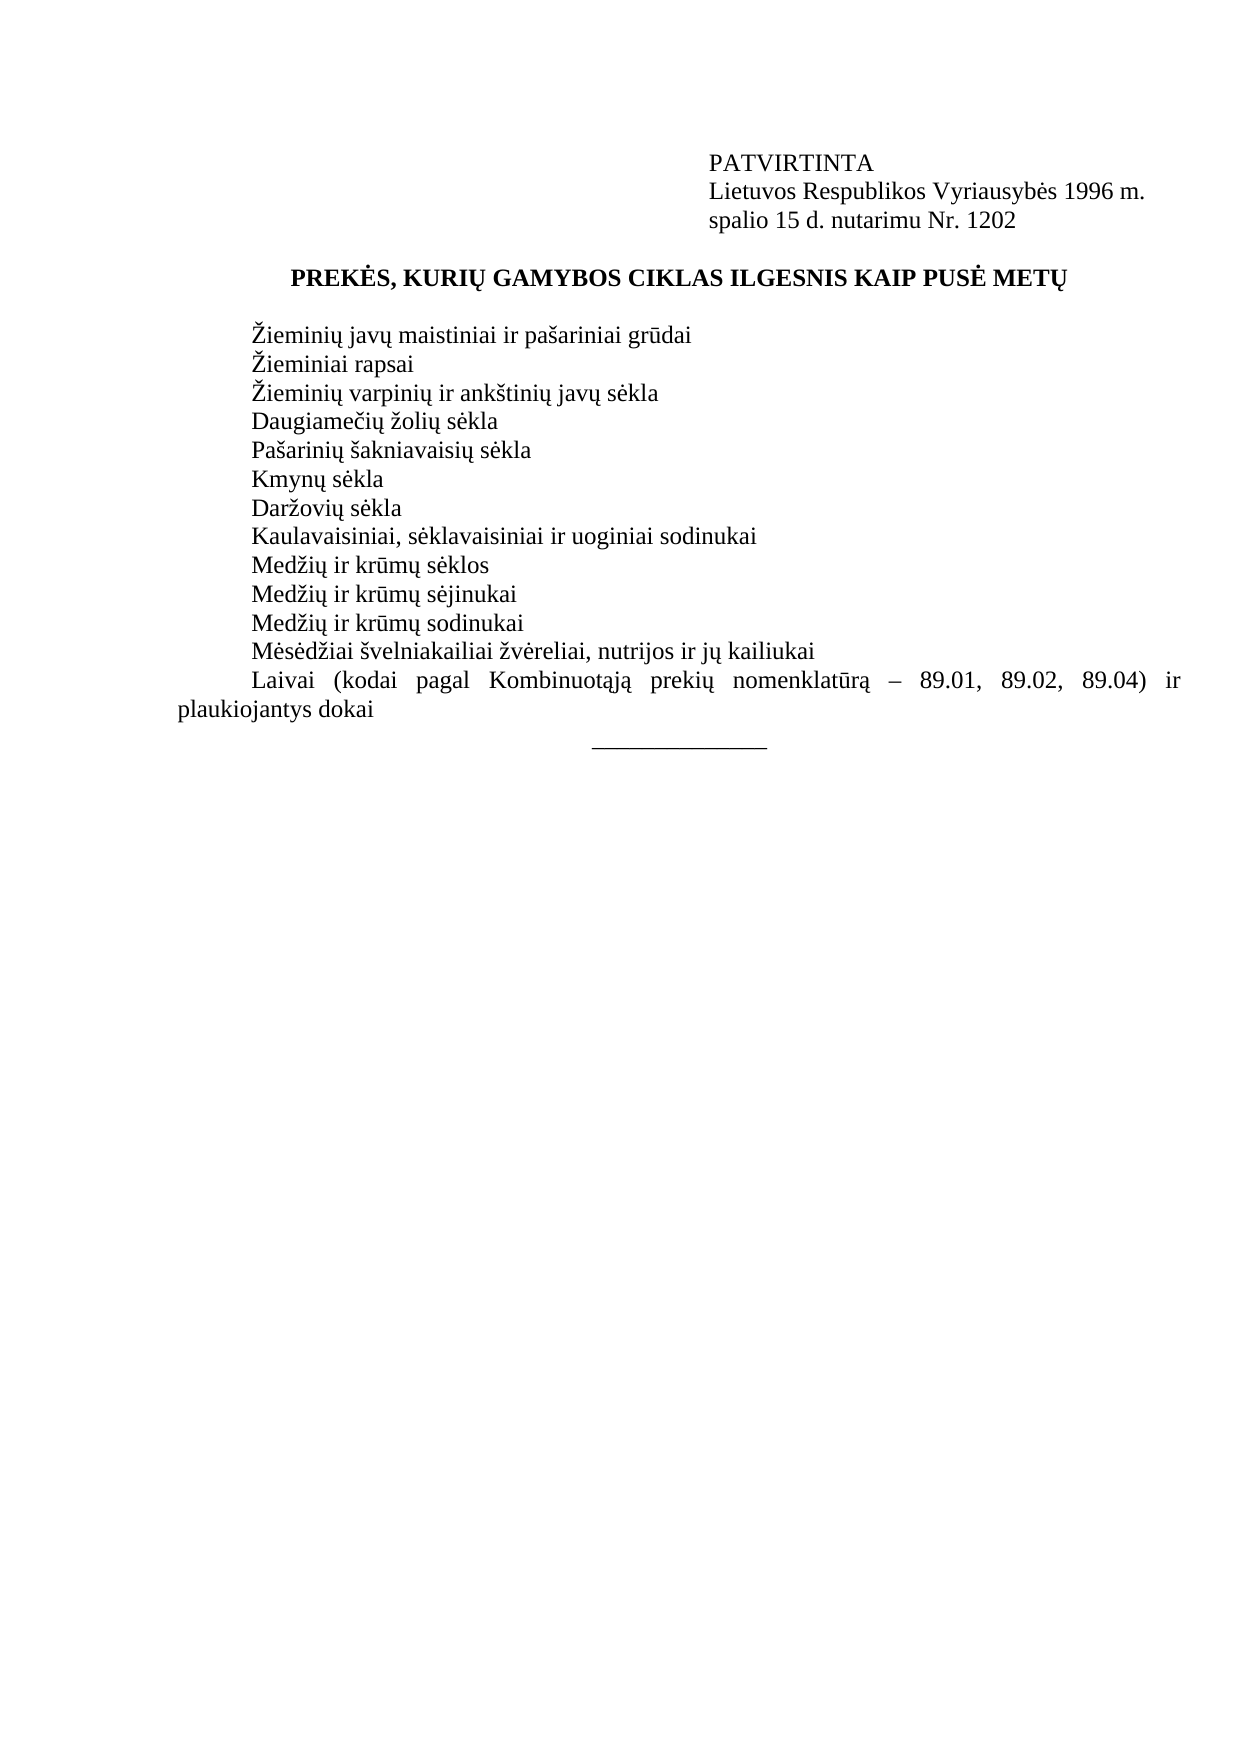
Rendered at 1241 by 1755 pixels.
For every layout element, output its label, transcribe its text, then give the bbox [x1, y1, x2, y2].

text Mėsėdžiai švelniakailiai žvėreliai, nutrijos ir jų kailiukai [177, 636, 1181, 665]
text Laivai (kodai pagal Kombinuotąją prekių nomenklatūrą – 89.01, 89.02, 89.04) ir plaukiojantys dokai [177, 665, 1181, 723]
text ______________ [177, 723, 1181, 751]
text Daržovių sėkla [177, 493, 1181, 521]
text spalio 15 d. nutarimu Nr. 1202 [177, 205, 1181, 234]
text Žieminių varpinių ir ankštinių javų sėkla [177, 378, 1181, 406]
text Medžių ir krūmų sėklos [177, 550, 1181, 579]
text Kaulavaisiniai, sėklavaisiniai ir uoginiai sodinukai [177, 521, 1181, 550]
text Kmynų sėkla [177, 464, 1181, 493]
text Medžių ir krūmų sėjinukai [177, 579, 1181, 608]
text PATVIRTINTA [177, 148, 1181, 176]
text Prekės, kurių gamybos ciklas ilgesnis kaip pusė metų [177, 263, 1181, 291]
text Žieminiai rapsai [177, 349, 1181, 378]
text Žieminių javų maistiniai ir pašariniai grūdai [177, 320, 1181, 349]
text Daugiamečių žolių sėkla [177, 406, 1181, 435]
text Pašarinių šakniavaisių sėkla [177, 435, 1181, 464]
text Medžių ir krūmų sodinukai [177, 608, 1181, 636]
text Lietuvos Respublikos Vyriausybės 1996 m. [177, 176, 1181, 205]
